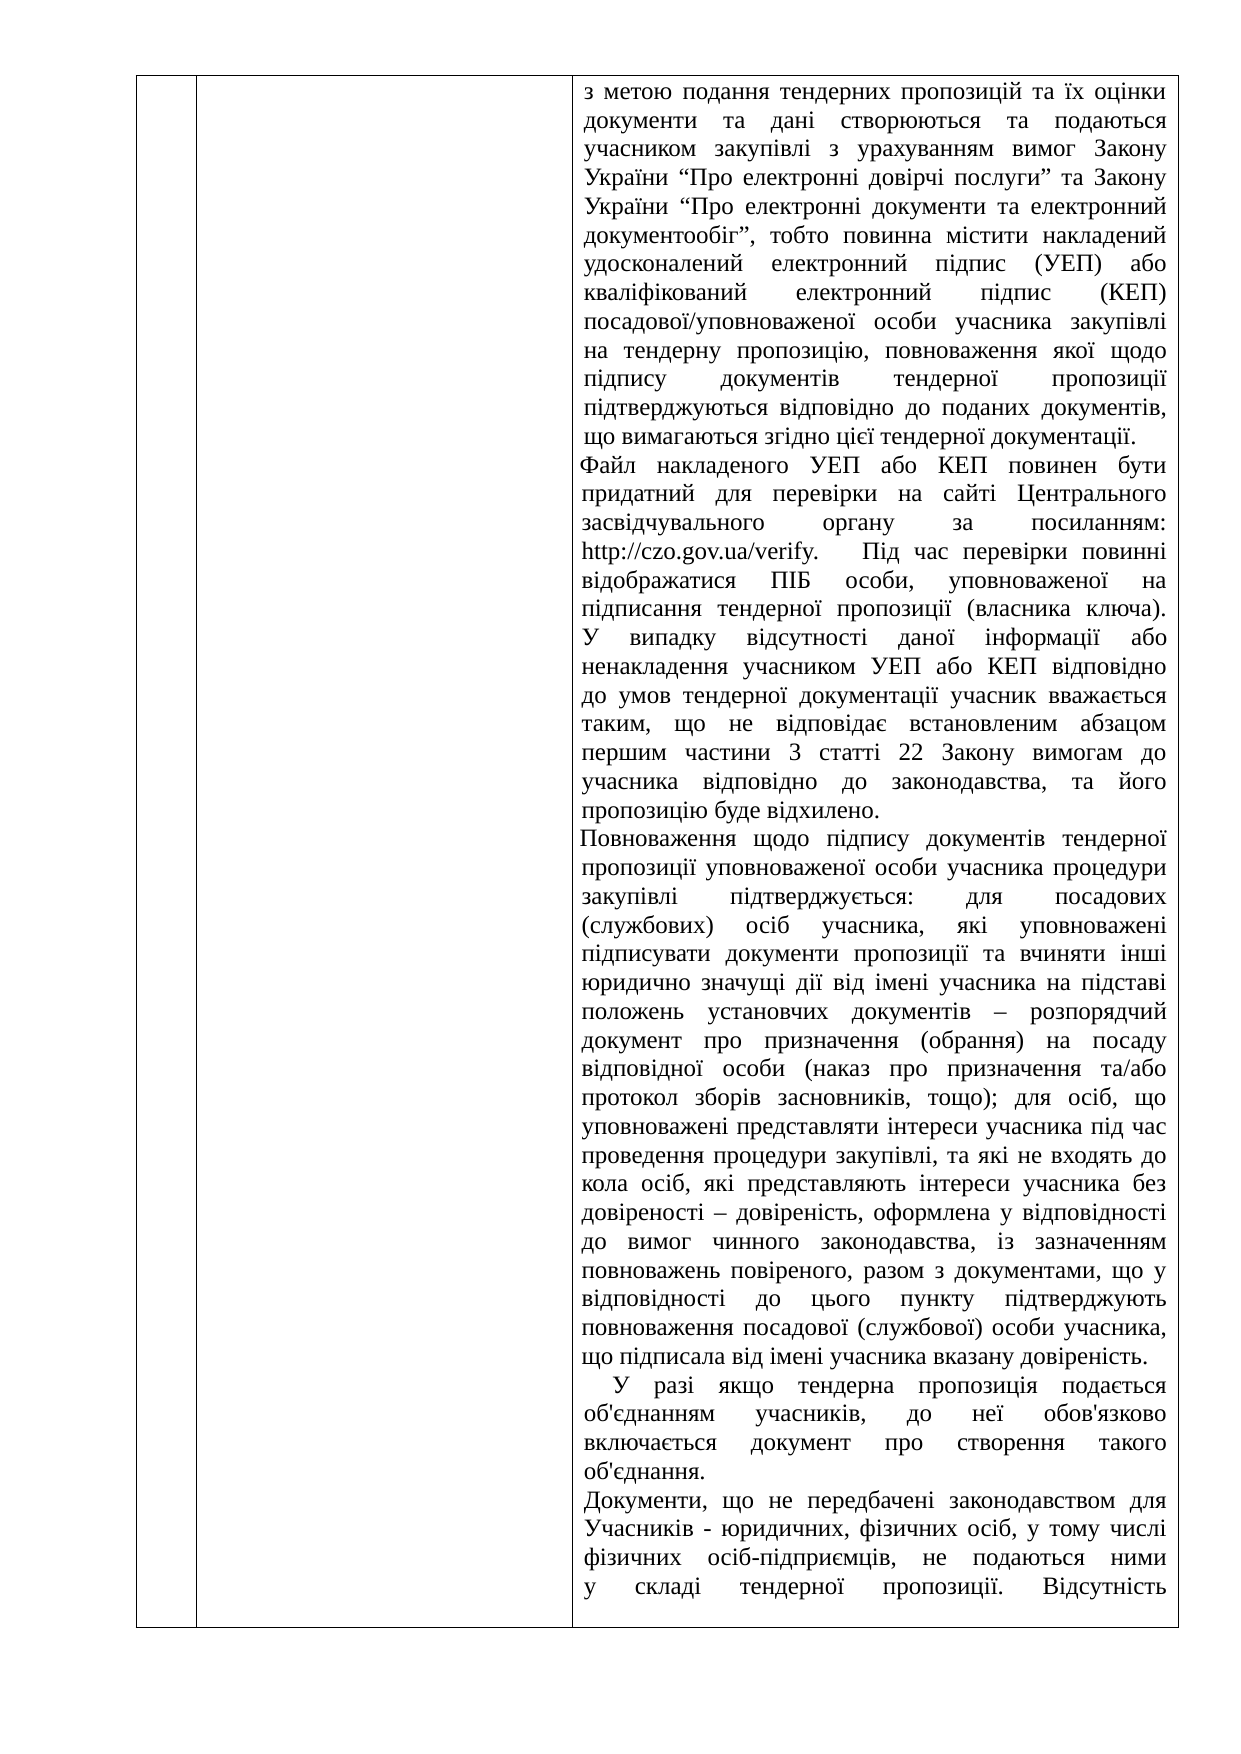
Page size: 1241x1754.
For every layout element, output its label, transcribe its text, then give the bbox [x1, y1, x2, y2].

table_cell [197, 76, 572, 1627]
table_cell з метою подання тендерних пропозицій та їх оцінки документи та дані створюються та подаються учасником закупівлі з урахуванням вимог Закону України “Про електронні довірчі послуги” та Закону України “Про електронні документи та електронний документообіг”, тобто повинна містити накладений удосконалений електронний підпис (УЕП) або кваліфікований електронний підпис (КЕП) посадової/уповноваженої особи учасника закупівлі на тендерну пропозицію, повноваження якої щодо підпису документів тендерної пропозиції підтверджуються відповідно до поданих документів, що вимагаються згідно цієї тендерної документації. Файл накладеного УЕП або КЕП повинен бути придатний для перевірки на сайті Центрального засвідчувального органу за посиланням: http://czo.gov.ua/verify. Під час перевірки повинні відображатися ПІБ особи, уповноваженої на підписання тендерної пропозиції (власника ключа). У випадку відсутності даної інформації або ненакладення учасником УЕП або КЕП відповідно до умов тендерної документації учасник вважається таким, що не відповідає встановленим абзацом першим частини 3 статті 22 Закону вимогам до учасника відповідно до законодавства, та його пропозицію буде відхилено. Повноваження щодо підпису документів тендерної пропозиції уповноваженої особи учасника процедури закупівлі підтверджується: для посадових (службових) осіб учасника, які уповноважені підписувати документи пропозиції та вчиняти інші юридично значущі дії від імені учасника на підставі положень установчих документів – розпорядчий документ про призначення (обрання) на посаду відповідної особи (наказ про призначення та/або протокол зборів засновників, тощо); для осіб, що уповноважені представляти інтереси учасника під час проведення процедури закупівлі, та які не входять до кола осіб, які представляють інтереси учасника без довіреності – довіреність, оформлена у відповідності до вимог чинного законодавства, із зазначенням повноважень повіреного, разом з документами, що у відповідності до цього пункту підтверджують повноваження посадової (службової) особи учасника, що підписала від імені учасника вказану довіреність. У разі якщо тендерна пропозиція подається об'єднанням учасників, до неї обов'язково включається документ про створення такого об'єднання. Документи, що не передбачені законодавством для Учасників - юридичних, фізичних осіб, у тому числі фізичних осіб-підприємців, не подаються ними у складі тендерної пропозиції. Відсутність [573, 76, 1178, 1627]
table_cell [137, 76, 196, 1627]
